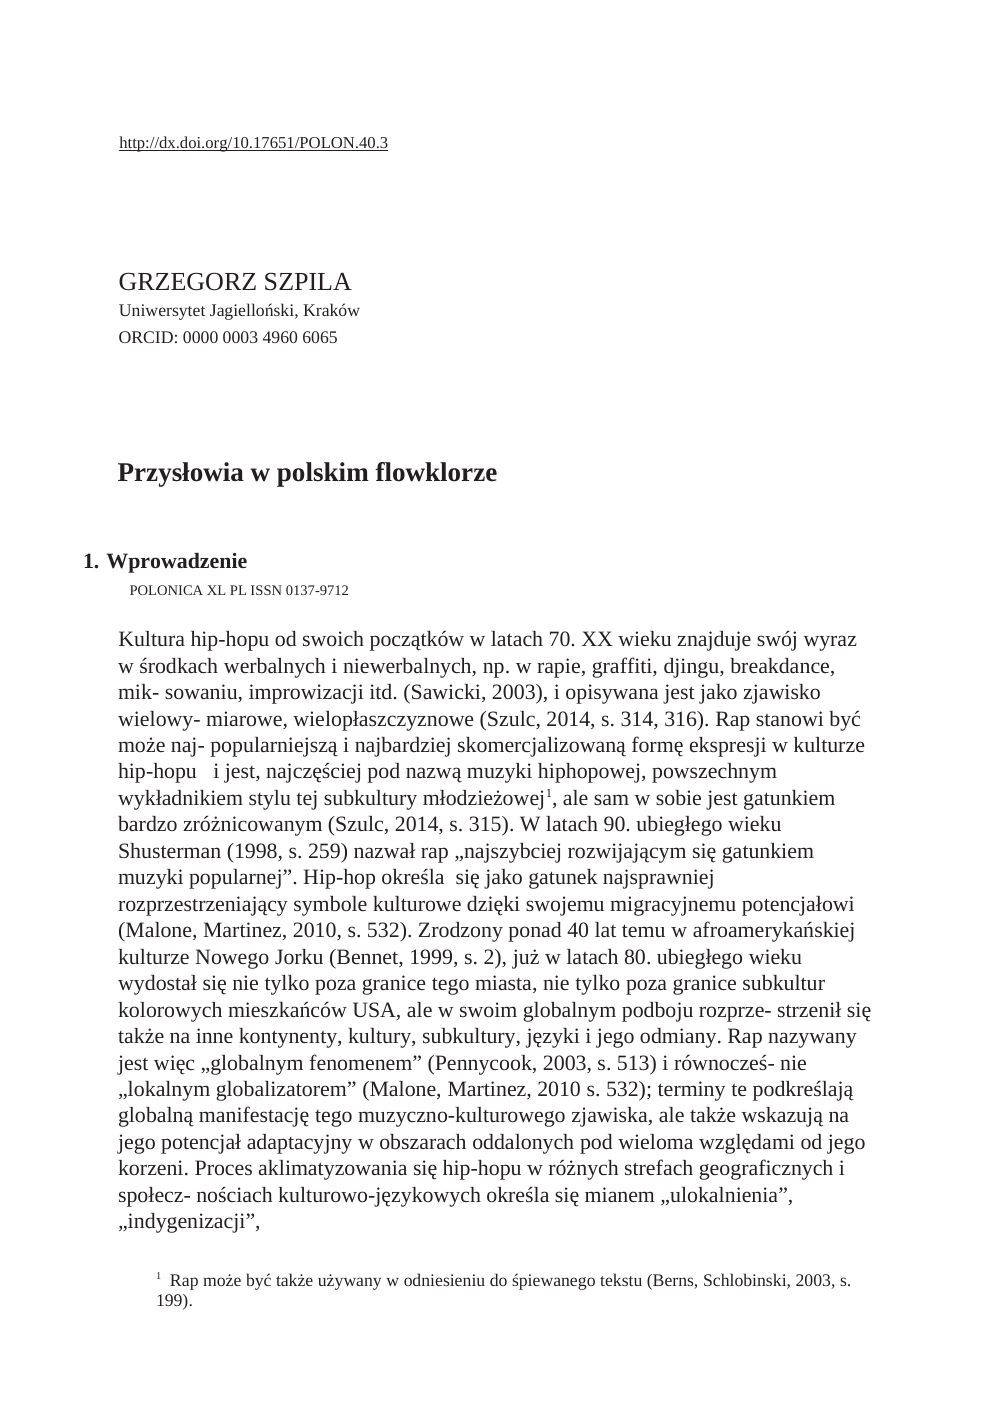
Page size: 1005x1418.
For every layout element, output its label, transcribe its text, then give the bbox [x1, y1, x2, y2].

text GRZEGORZ SZPILA [118, 266, 887, 296]
subtitle Wprowadzenie [83, 548, 887, 573]
text http://dx.doi.org/10.17651/POLON.40.3 [119, 133, 887, 152]
text Przysłowia w polskim flowklorze [117, 456, 887, 487]
text Uniwersytet Jagielloński, Kraków [119, 300, 887, 321]
text 1 Rap może być także używany w odniesieniu do śpiewanego tekstu (Berns, Schlobinski, 2003, s. 199). [156, 1269, 887, 1310]
text ORCID: 0000 0003 4960 6065 [118, 327, 887, 347]
text POLONICA XL PL ISSN 0137-9712 [117, 582, 873, 598]
text Kultura hip-hopu od swoich początków w latach 70. XX wieku znajduje swój wyraz w środkach werbalnych i niewerbalnych, np. w rapie, graffiti, djingu, breakdance, mik- sowaniu, improwizacji itd. (Sawicki, 2003), i opisywana jest jako zjawisko wielowy- miarowe, wielopłaszczyznowe (Szulc, 2014, s. 314, 316). Rap stanowi być może naj- popularniejszą i najbardziej skomercjalizowaną formę ekspresji w kulturze hip-hopu i jest, najczęściej pod nazwą muzyki hiphopowej, powszechnym wykładnikiem stylu tej subkultury młodzieżowej1, ale sam w sobie jest gatunkiem bardzo zróżnicowanym (Szulc, 2014, s. 315). W latach 90. ubiegłego wieku Shusterman (1998, s. 259) nazwał rap „najszybciej rozwijającym się gatunkiem muzyki popularnej”. Hip-hop określa się jako gatunek najsprawniej rozprzestrzeniający symbole kulturowe dzięki swojemu migracyjnemu potencjałowi (Malone, Martinez, 2010, s. 532). Zrodzony ponad 40 lat temu w afroamerykańskiej kulturze Nowego Jorku (Bennet, 1999, s. 2), już w latach 80. ubiegłego wieku wydostał się nie tylko poza granice tego miasta, nie tylko poza granice subkultur kolorowych mieszkańców USA, ale w swoim globalnym podboju rozprze- strzenił się także na inne kontynenty, kultury, subkultury, języki i jego odmiany. Rap nazywany jest więc „globalnym fenomenem” (Pennycook, 2003, s. 513) i równocześ- nie „lokalnym globalizatorem” (Malone, Martinez, 2010 s. 532); terminy te podkreślają globalną manifestację tego muzyczno-kulturowego zjawiska, ale także wskazują na jego potencjał adaptacyjny w obszarach oddalonych pod wieloma względami od jego korzeni. Proces aklimatyzowania się hip-hopu w różnych strefach geograficznych i społecz- nościach kulturowo-językowych określa się mianem „ulokalnienia”, „indygenizacji”, [118, 626, 877, 1233]
